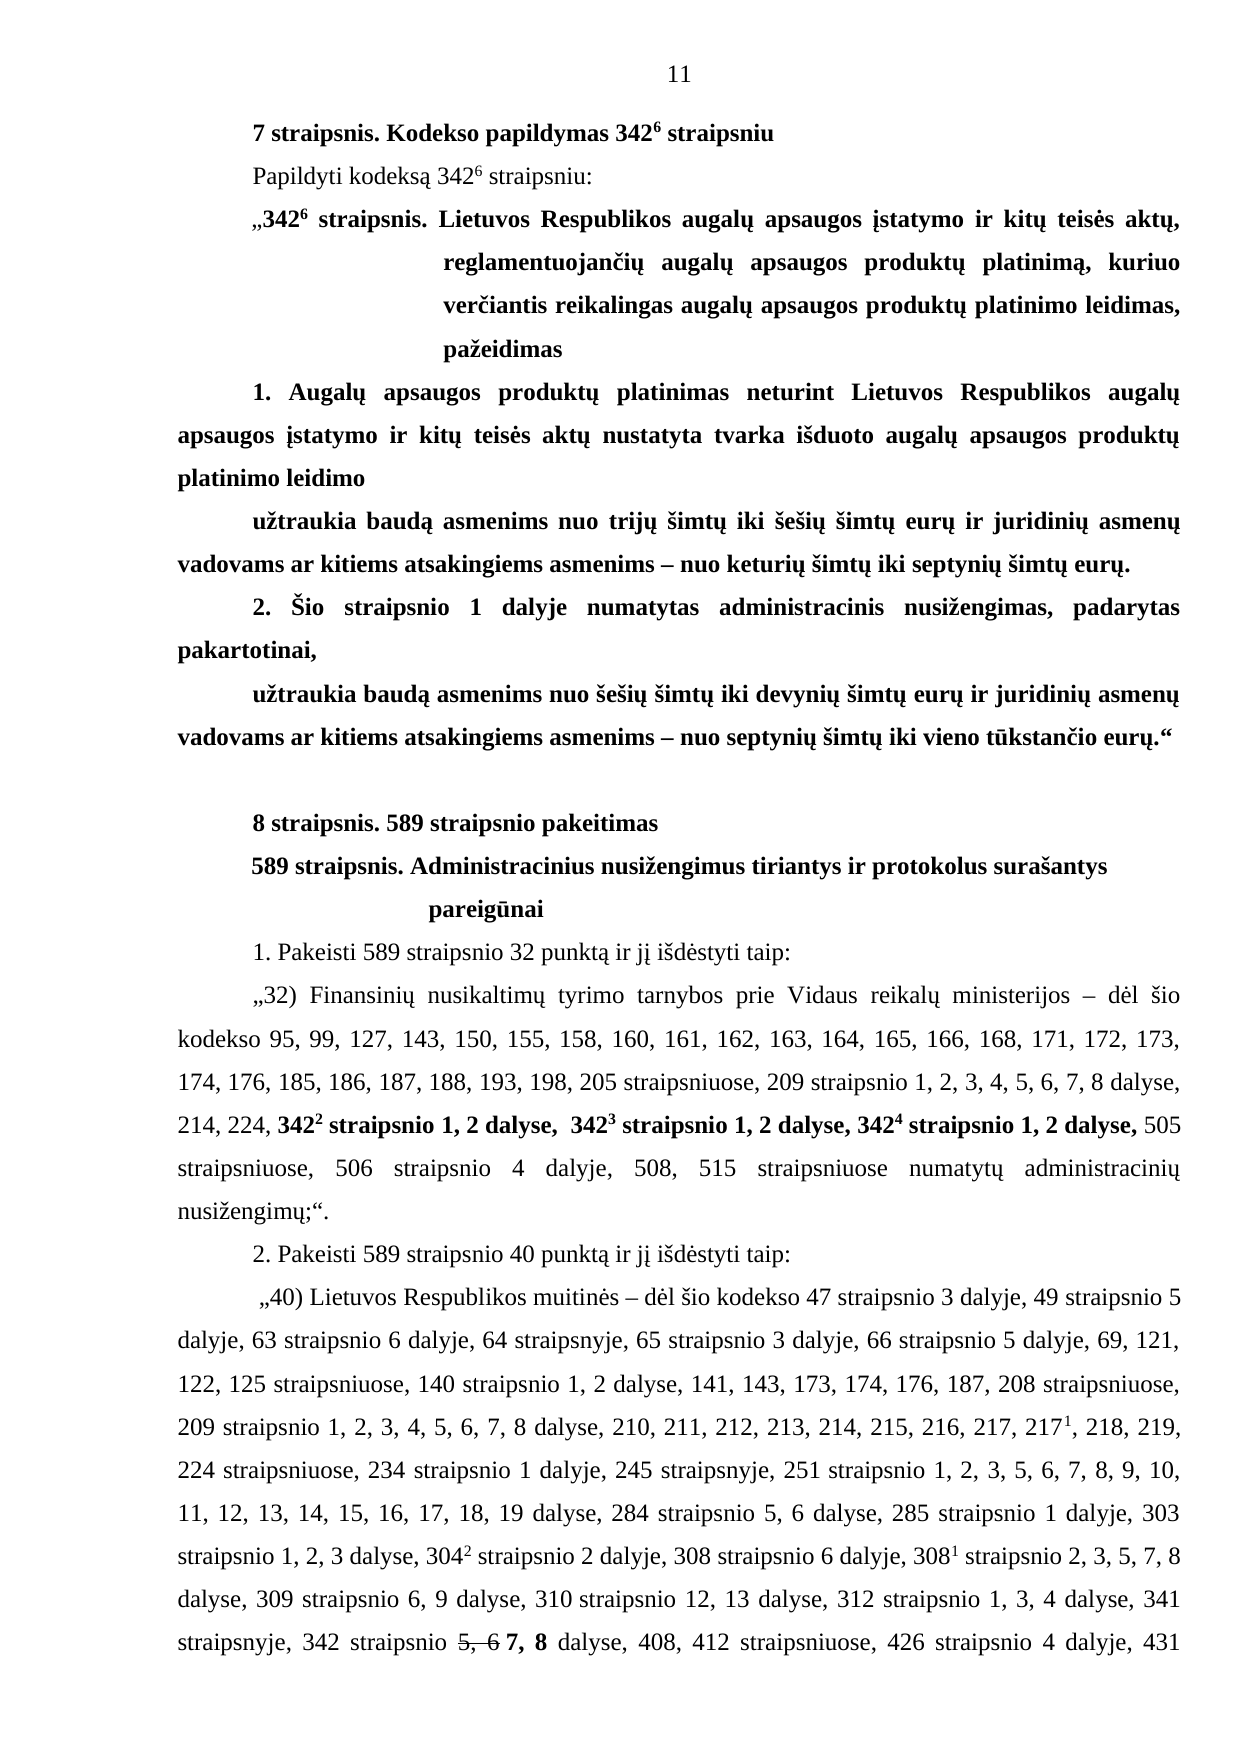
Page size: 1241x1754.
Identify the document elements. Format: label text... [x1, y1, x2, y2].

text 589 straipsnis. Administracinius nusižengimus tiriantys ir protokolus surašantys pareigūnai [251, 851, 1181, 923]
text 2. Pakeisti 589 straipsnio 40 punktą ir jį išdėstyti taip: [177, 1239, 1181, 1268]
text 1. Pakeisti 589 straipsnio 32 punktą ir jį išdėstyti taip: [177, 937, 1181, 966]
text užtraukia baudą asmenims nuo šešių šimtų iki devynių šimtų eurų ir juridinių asmenų vadovams ar kitiems atsakingiems asmenims – nuo septynių šimtų iki vieno tūkstančio eurų.“ [177, 679, 1181, 751]
text 7 straipsnis. Kodekso papildymas 3426 straipsniu [177, 118, 1181, 147]
text „40) Lietuvos Respublikos muitinės – dėl šio kodekso 47 straipsnio 3 dalyje, 49 straipsnio 5 dalyje, 63 straipsnio 6 dalyje, 64 straipsnyje, 65 straipsnio 3 dalyje, 66 straipsnio 5 dalyje, 69, 121, 122, 125 straipsniuose, 140 straipsnio 1, 2 dalyse, 141, 143, 173, 174, 176, 187, 208 straipsniuose, 209 straipsnio 1, 2, 3, 4, 5, 6, 7, 8 dalyse, 210, 211, 212, 213, 214, 215, 216, 217, 2171, 218, 219, 224 straipsniuose, 234 straipsnio 1 dalyje, 245 straipsnyje, 251 straipsnio 1, 2, 3, 5, 6, 7, 8, 9, 10, 11, 12, 13, 14, 15, 16, 17, 18, 19 dalyse, 284 straipsnio 5, 6 dalyse, 285 straipsnio 1 dalyje, 303 straipsnio 1, 2, 3 dalyse, 3042 straipsnio 2 dalyje, 308 straipsnio 6 dalyje, 3081 straipsnio 2, 3, 5, 7, 8 dalyse, 309 straipsnio 6, 9 dalyse, 310 straipsnio 12, 13 dalyse, 312 straipsnio 1, 3, 4 dalyse, 341 straipsnyje, 342 straipsnio 5, 6 7, 8 dalyse, 408, 412 straipsniuose, 426 straipsnio 4 dalyje, 431 [177, 1282, 1181, 1656]
text užtraukia baudą asmenims nuo trijų šimtų iki šešių šimtų eurų ir juridinių asmenų vadovams ar kitiems atsakingiems asmenims – nuo keturių šimtų iki septynių šimtų eurų. [177, 506, 1181, 578]
text 1. Augalų apsaugos produktų platinimas neturint Lietuvos Respublikos augalų apsaugos įstatymo ir kitų teisės aktų nustatyta tvarka išduoto augalų apsaugos produktų platinimo leidimo [177, 377, 1181, 492]
text 8 straipsnis. 589 straipsnio pakeitimas [177, 808, 1181, 837]
text „3426 straipsnis. Lietuvos Respublikos augalų apsaugos įstatymo ir kitų teisės aktų, reglamentuojančių augalų apsaugos produktų platinimą, kuriuo verčiantis reikalingas augalų apsaugos produktų platinimo leidimas, pažeidimas [251, 204, 1181, 362]
text Papildyti kodeksą 3426 straipsniu: [177, 161, 1181, 190]
text „32) Finansinių nusikaltimų tyrimo tarnybos prie Vidaus reikalų ministerijos – dėl šio kodekso 95, 99, 127, 143, 150, 155, 158, 160, 161, 162, 163, 164, 165, 166, 168, 171, 172, 173, 174, 176, 185, 186, 187, 188, 193, 198, 205 straipsniuose, 209 straipsnio 1, 2, 3, 4, 5, 6, 7, 8 dalyse, 214, 224, 3422 straipsnio 1, 2 dalyse, 3423 straipsnio 1, 2 dalyse, 3424 straipsnio 1, 2 dalyse, 505 straipsniuose, 506 straipsnio 4 dalyje, 508, 515 straipsniuose numatytų administracinių nusižengimų;“. [177, 981, 1181, 1225]
text 2. Šio straipsnio 1 dalyje numatytas administracinis nusižengimas, padarytas pakartotinai, [177, 592, 1181, 664]
